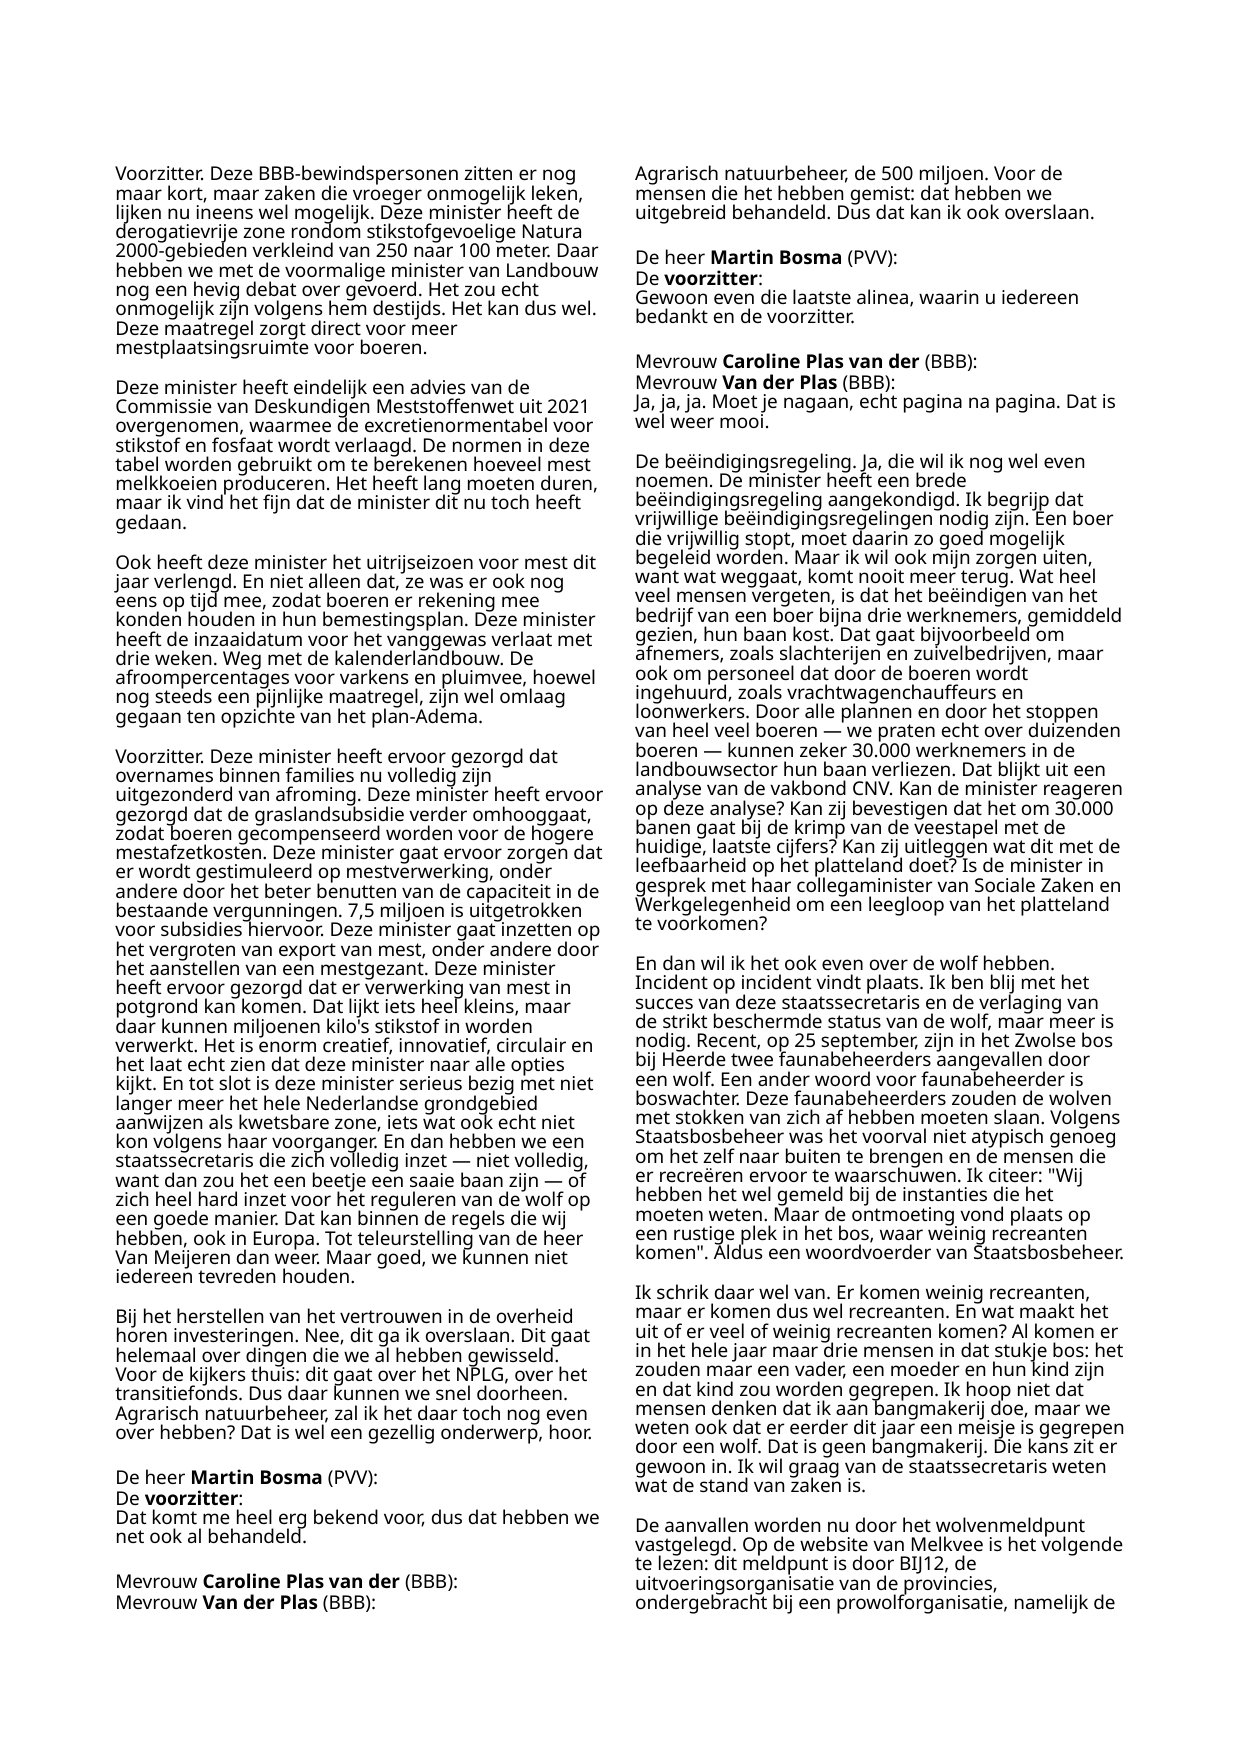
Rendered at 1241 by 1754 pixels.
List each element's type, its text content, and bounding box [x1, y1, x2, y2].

text De heer Martin Bosma (PVV): [635, 244, 1125, 270]
text Bij het herstellen van het vertrouwen in de overheid horen investeringen. Nee, dit ga ik overslaan. Dit gaat helemaal over dingen die we al hebben gewisseld. Voor de kijkers thuis: dit gaat over het NPLG, over het transitiefonds. Dus daar kunnen we snel doorheen. Agrarisch natuurbeheer, zal ik het daar toch nog even over hebben? Dat is wel een gezellig onderwerp, hoor. [115, 1308, 605, 1443]
text Deze minister heeft eindelijk een advies van de Commissie van Deskundigen Meststoffenwet uit 2021 overgenomen, waarmee de excretienormentabel voor stikstof en fosfaat wordt verlaagd. De normen in deze tabel worden gebruikt om te berekenen hoeveel mest melkkoeien produceren. Het heeft lang moeten duren, maar ik vind het fijn dat de minister dit nu toch heeft gedaan. [115, 379, 605, 533]
text Agrarisch natuurbeheer, de 500 miljoen. Voor de mensen die het hebben gemist: dat hebben we uitgebreid behandeld. Dus dat kan ik ook overslaan. [635, 165, 1125, 223]
text De heer Martin Bosma (PVV): [115, 1464, 605, 1489]
text Ik schrik daar wel van. Er komen weinig recreanten, maar er komen dus wel recreanten. En wat maakt het uit of er veel of weinig recreanten komen? Al komen er in het hele jaar maar drie mensen in dat stukje bos: het zouden maar een vader, een moeder en hun kind zijn en dat kind zou worden gegrepen. Ik hoop niet dat mensen denken dat ik aan bangmakerij doe, maar we weten ook dat er eerder dit jaar een meisje is gegrepen door een wolf. Dat is geen bangmakerij. Die kans zit er gewoon in. Ik wil graag van de staatssecretaris weten wat de stand van zaken is. [635, 1284, 1125, 1496]
text Ja, ja, ja. Moet je nagaan, echt pagina na pagina. Dat is wel weer mooi. [635, 393, 1125, 432]
text De voorzitter: [635, 270, 1125, 289]
text Dat komt me heel erg bekend voor, dus dat hebben we net ook al behandeld. [115, 1509, 605, 1547]
text Voorzitter. Deze minister heeft ervoor gezorgd dat overnames binnen families nu volledig zijn uitgezonderd van afroming. Deze minister heeft ervoor gezorgd dat de graslandsubsidie verder omhooggaat, zodat boeren gecompenseerd worden voor de hogere mestafzetkosten. Deze minister gaat ervoor zorgen dat er wordt gestimuleerd op mestverwerking, onder andere door het beter benutten van de capaciteit in de bestaande vergunningen. 7,5 miljoen is uitgetrokken voor subsidies hiervoor. Deze minister gaat inzetten op het vergroten van export van mest, onder andere door het aanstellen van een mestgezant. Deze minister heeft ervoor gezorgd dat er verwerking van mest in potgrond kan komen. Dat lijkt iets heel kleins, maar daar kunnen miljoenen kilo's stikstof in worden verwerkt. Het is enorm creatief, innovatief, circulair en het laat echt zien dat deze minister naar alle opties kijkt. En tot slot is deze minister serieus bezig met niet langer meer het hele Nederlandse grondgebied aanwijzen als kwetsbare zone, iets wat ook echt niet kon volgens haar voorganger. En dan hebben we een staatssecretaris die zich volledig inzet — niet volledig, want dan zou het een beetje een saaie baan zijn — of zich heel hard inzet voor het reguleren van de wolf op een goede manier. Dat kan binnen de regels die wij hebben, ook in Europa. Tot teleurstelling van de heer Van Meijeren dan weer. Maar goed, we kunnen niet iedereen tevreden houden. [115, 748, 605, 1287]
text Mevrouw Van der Plas (BBB): [635, 374, 1125, 393]
text Mevrouw Van der Plas (BBB): [115, 1594, 605, 1613]
text Mevrouw Caroline Plas van der (BBB): [115, 1568, 605, 1594]
text Mevrouw Caroline Plas van der (BBB): [635, 348, 1125, 374]
text Gewoon even die laatste alinea, waarin u iedereen bedankt en de voorzitter. [635, 289, 1125, 327]
text De voorzitter: [115, 1489, 605, 1509]
text Voorzitter. Deze BBB-bewindspersonen zitten er nog maar kort, maar zaken die vroeger onmogelijk leken, lijken nu ineens wel mogelijk. Deze minister heeft de derogatievrije zone rondom stikstofgevoelige Natura 2000-gebieden verkleind van 250 naar 100 meter. Daar hebben we met de voormalige minister van Landbouw nog een hevig debat over gevoerd. Het zou echt onmogelijk zijn volgens hem destijds. Het kan dus wel. Deze maatregel zorgt direct voor meer mestplaatsingsruimte voor boeren. [115, 165, 605, 358]
text De aanvallen worden nu door het wolvenmeldpunt vastgelegd. Op de website van Melkvee is het volgende te lezen: dit meldpunt is door BIJ12, de uitvoeringsorganisatie van de provincies, ondergebracht bij een prowolforganisatie, namelijk de [635, 1517, 1125, 1613]
text De beëindigingsregeling. Ja, die wil ik nog wel even noemen. De minister heeft een brede beëindigingsregeling aangekondigd. Ik begrijp dat vrijwillige beëindigingsregelingen nodig zijn. Een boer die vrijwillig stopt, moet daarin zo goed mogelijk begeleid worden. Maar ik wil ook mijn zorgen uiten, want wat weggaat, komt nooit meer terug. Wat heel veel mensen vergeten, is dat het beëindigen van het bedrijf van een boer bijna drie werknemers, gemiddeld gezien, hun baan kost. Dat gaat bijvoorbeeld om afnemers, zoals slachterijen en zuivelbedrijven, maar ook om personeel dat door de boeren wordt ingehuurd, zoals vrachtwagenchauffeurs en loonwerkers. Door alle plannen en door het stoppen van heel veel boeren — we praten echt over duizenden boeren — kunnen zeker 30.000 werknemers in de landbouwsector hun baan verliezen. Dat blijkt uit een analyse van de vakbond CNV. Kan de minister reageren op deze analyse? Kan zij bevestigen dat het om 30.000 banen gaat bij de krimp van de veestapel met de huidige, laatste cijfers? Kan zij uitleggen wat dit met de leefbaarheid op het platteland doet? Is de minister in gesprek met haar collegaminister van Sociale Zaken en Werkgelegenheid om een leegloop van het platteland te voorkomen? [635, 453, 1125, 934]
text En dan wil ik het ook even over de wolf hebben. Incident op incident vindt plaats. Ik ben blij met het succes van deze staatssecretaris en de verlaging van de strikt beschermde status van de wolf, maar meer is nodig. Recent, op 25 september, zijn in het Zwolse bos bij Heerde twee faunabeheerders aangevallen door een wolf. Een ander woord voor faunabeheerder is boswachter. Deze faunabeheerders zouden de wolven met stokken van zich af hebben moeten slaan. Volgens Staatsbosbeheer was het voorval niet atypisch genoeg om het zelf naar buiten te brengen en de mensen die er recreëren ervoor te waarschuwen. Ik citeer: "Wij hebben het wel gemeld bij de instanties die het moeten weten. Maar de ontmoeting vond plaats op een rustige plek in het bos, waar weinig recreanten komen". Aldus een woordvoerder van Staatsbosbeheer. [635, 955, 1125, 1263]
text Ook heeft deze minister het uitrijseizoen voor mest dit jaar verlengd. En niet alleen dat, ze was er ook nog eens op tijd mee, zodat boeren er rekening mee konden houden in hun bemestingsplan. Deze minister heeft de inzaaidatum voor het vanggewas verlaat met drie weken. Weg met de kalenderlandbouw. De afroompercentages voor varkens en pluimvee, hoewel nog steeds een pijnlijke maatregel, zijn wel omlaag gegaan ten opzichte van het plan-Adema. [115, 554, 605, 727]
